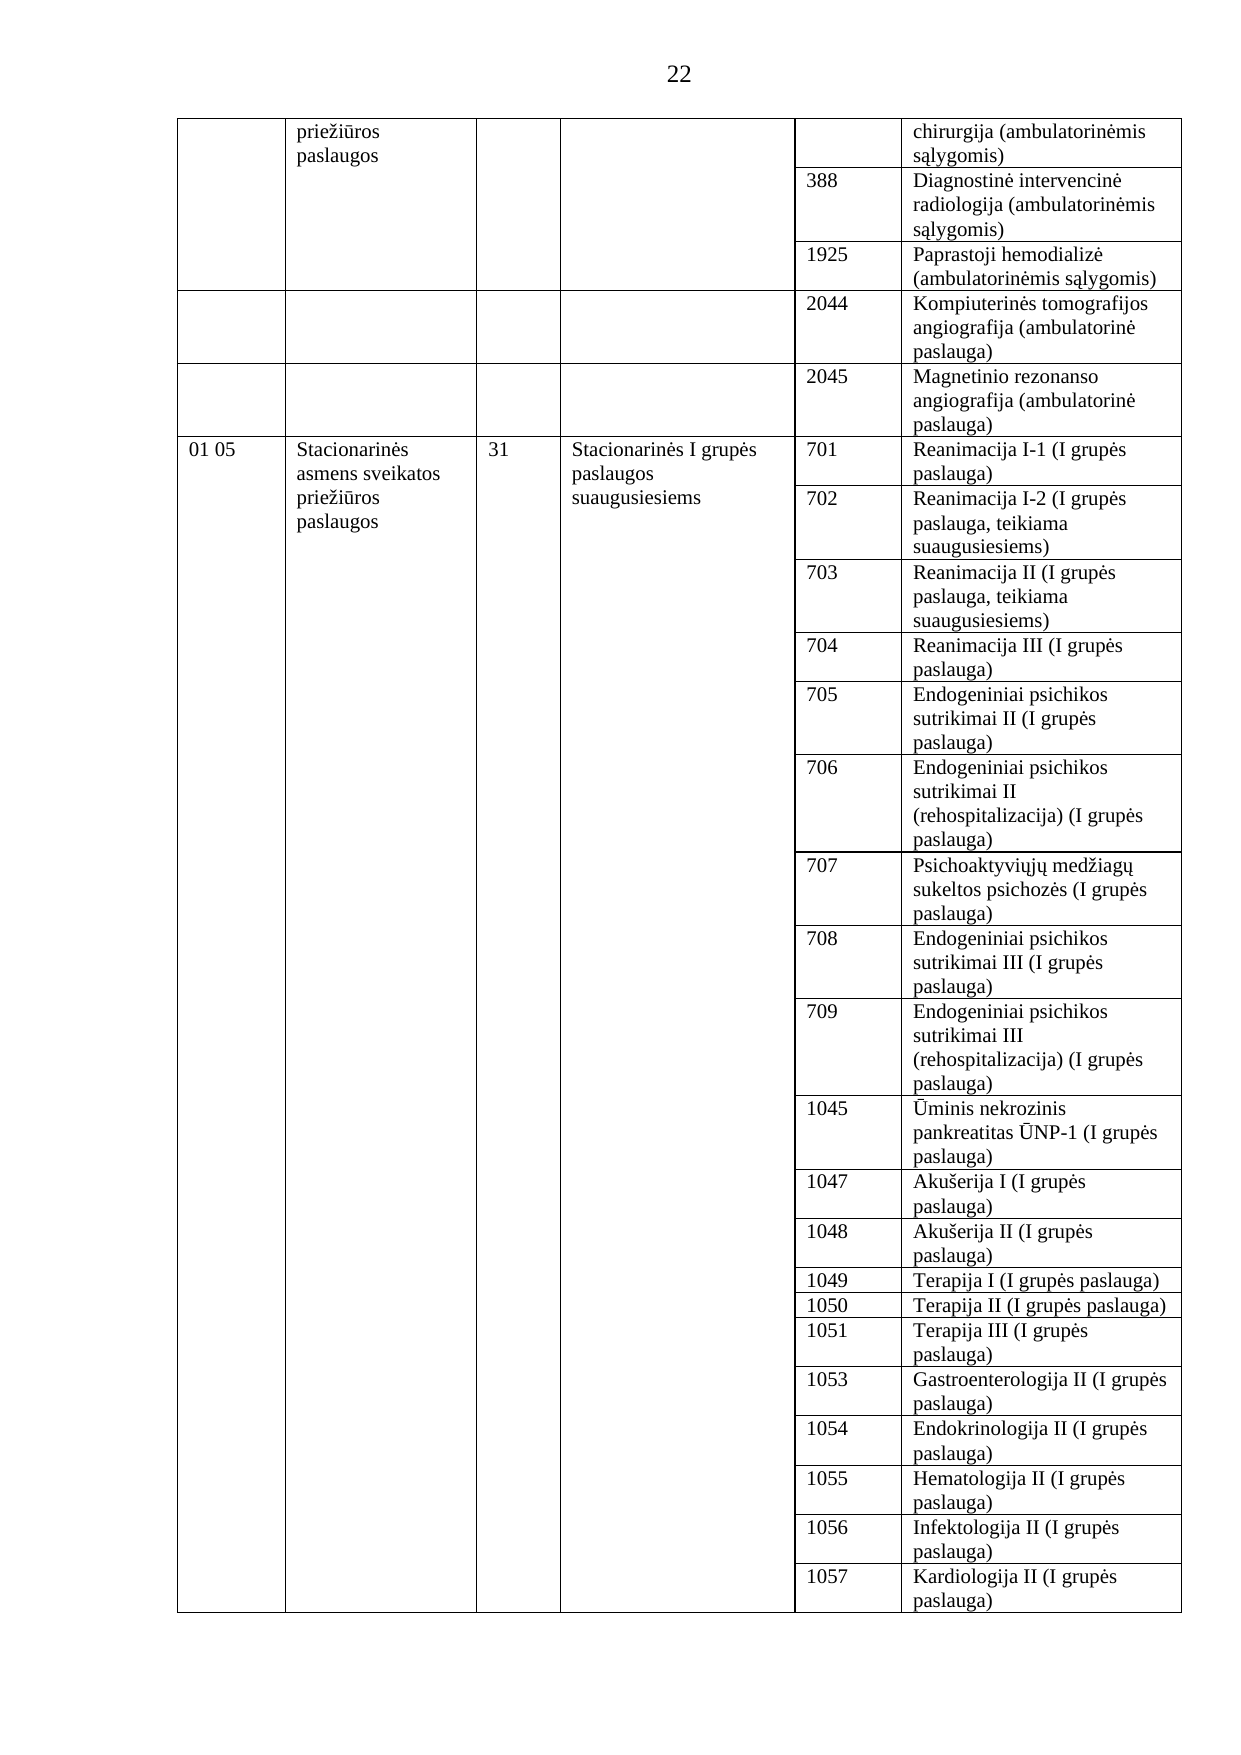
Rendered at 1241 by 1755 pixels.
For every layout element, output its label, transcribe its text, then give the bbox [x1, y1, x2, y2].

table_cell [477, 291, 560, 363]
table_cell 2044 [796, 291, 901, 363]
table_cell 705 [796, 682, 901, 754]
table_cell 706 [796, 755, 901, 851]
table_cell priežiūros paslaugos [286, 119, 476, 290]
table_cell Endogeniniai psichikos sutrikimai II (rehospitalizacija) (I grupės paslauga) [902, 755, 1181, 851]
table_cell 707 [796, 853, 901, 925]
table_cell 1051 [796, 1318, 901, 1366]
table_cell 709 [796, 999, 901, 1095]
table_cell 1925 [796, 242, 901, 290]
table_cell [178, 364, 285, 436]
table_cell chirurgija (ambulatorinėmis sąlygomis) [902, 119, 1181, 167]
table_cell Kompiuterinės tomografijos angiografija (ambulatorinė paslauga) [902, 291, 1181, 363]
table_cell Terapija I (I grupės paslauga) [902, 1268, 1181, 1292]
table_cell Stacionarinės I grupės paslaugos suaugusiesiems [561, 437, 794, 1612]
table_cell [477, 364, 560, 436]
table_cell [796, 119, 901, 167]
table_cell 1054 [796, 1416, 901, 1464]
table_cell [286, 291, 476, 363]
table_cell Hematologija II (I grupės paslauga) [902, 1466, 1181, 1514]
table_cell Endogeniniai psichikos sutrikimai III (rehospitalizacija) (I grupės paslauga) [902, 999, 1181, 1095]
table_cell 2045 [796, 364, 901, 436]
table_cell Endogeniniai psichikos sutrikimai III (I grupės paslauga) [902, 926, 1181, 998]
table_cell [178, 119, 285, 290]
table_cell [561, 291, 794, 363]
table_cell [561, 364, 794, 436]
table_cell Reanimacija I-2 (I grupės paslauga, teikiama suaugusiesiems) [902, 486, 1181, 558]
table_cell Akušerija I (I grupės paslauga) [902, 1170, 1181, 1218]
table_cell Terapija III (I grupės paslauga) [902, 1318, 1181, 1366]
table_cell Ūminis nekrozinis pankreatitas ŪNP-1 (I grupės paslauga) [902, 1096, 1181, 1168]
table_cell Magnetinio rezonanso angiografija (ambulatorinė paslauga) [902, 364, 1181, 436]
table_cell [178, 291, 285, 363]
table_cell [286, 364, 476, 436]
table_cell 388 [796, 168, 901, 241]
table_cell Stacionarinės asmens sveikatos priežiūros paslaugos [286, 437, 476, 1612]
table_cell [477, 119, 560, 290]
table_cell Reanimacija II (I grupės paslauga, teikiama suaugusiesiems) [902, 560, 1181, 632]
table_cell 1047 [796, 1170, 901, 1218]
table_cell 703 [796, 560, 901, 632]
table_cell Endogeniniai psichikos sutrikimai II (I grupės paslauga) [902, 682, 1181, 754]
table_cell Terapija II (I grupės paslauga) [902, 1293, 1181, 1317]
table_cell Kardiologija II (I grupės paslauga) [902, 1564, 1181, 1612]
table_cell 701 [796, 437, 901, 485]
table_cell 1053 [796, 1367, 901, 1415]
table_cell 1045 [796, 1096, 901, 1168]
table_cell 708 [796, 926, 901, 998]
table_cell 702 [796, 486, 901, 558]
table_cell 01 05 [178, 437, 285, 1612]
table_cell Gastroenterologija II (I grupės paslauga) [902, 1367, 1181, 1415]
table_cell Paprastoji hemodializė (ambulatorinėmis sąlygomis) [902, 242, 1181, 290]
table_cell Endokrinologija II (I grupės paslauga) [902, 1416, 1181, 1464]
table_cell 1055 [796, 1466, 901, 1514]
table_cell 704 [796, 633, 901, 681]
table_cell Infektologija II (I grupės paslauga) [902, 1515, 1181, 1563]
table_cell 31 [477, 437, 560, 1612]
table_cell Diagnostinė intervencinė radiologija (ambulatorinėmis sąlygomis) [902, 168, 1181, 241]
table_cell Reanimacija III (I grupės paslauga) [902, 633, 1181, 681]
table_cell 1057 [796, 1564, 901, 1612]
table_cell Reanimacija I-1 (I grupės paslauga) [902, 437, 1181, 485]
table_cell [561, 119, 794, 290]
table_cell 1049 [796, 1268, 901, 1292]
table_cell 1056 [796, 1515, 901, 1563]
table_cell 1050 [796, 1293, 901, 1317]
table_cell 1048 [796, 1219, 901, 1267]
table_cell Psichoaktyviųjų medžiagų sukeltos psichozės (I grupės paslauga) [902, 853, 1181, 925]
table_cell Akušerija II (I grupės paslauga) [902, 1219, 1181, 1267]
